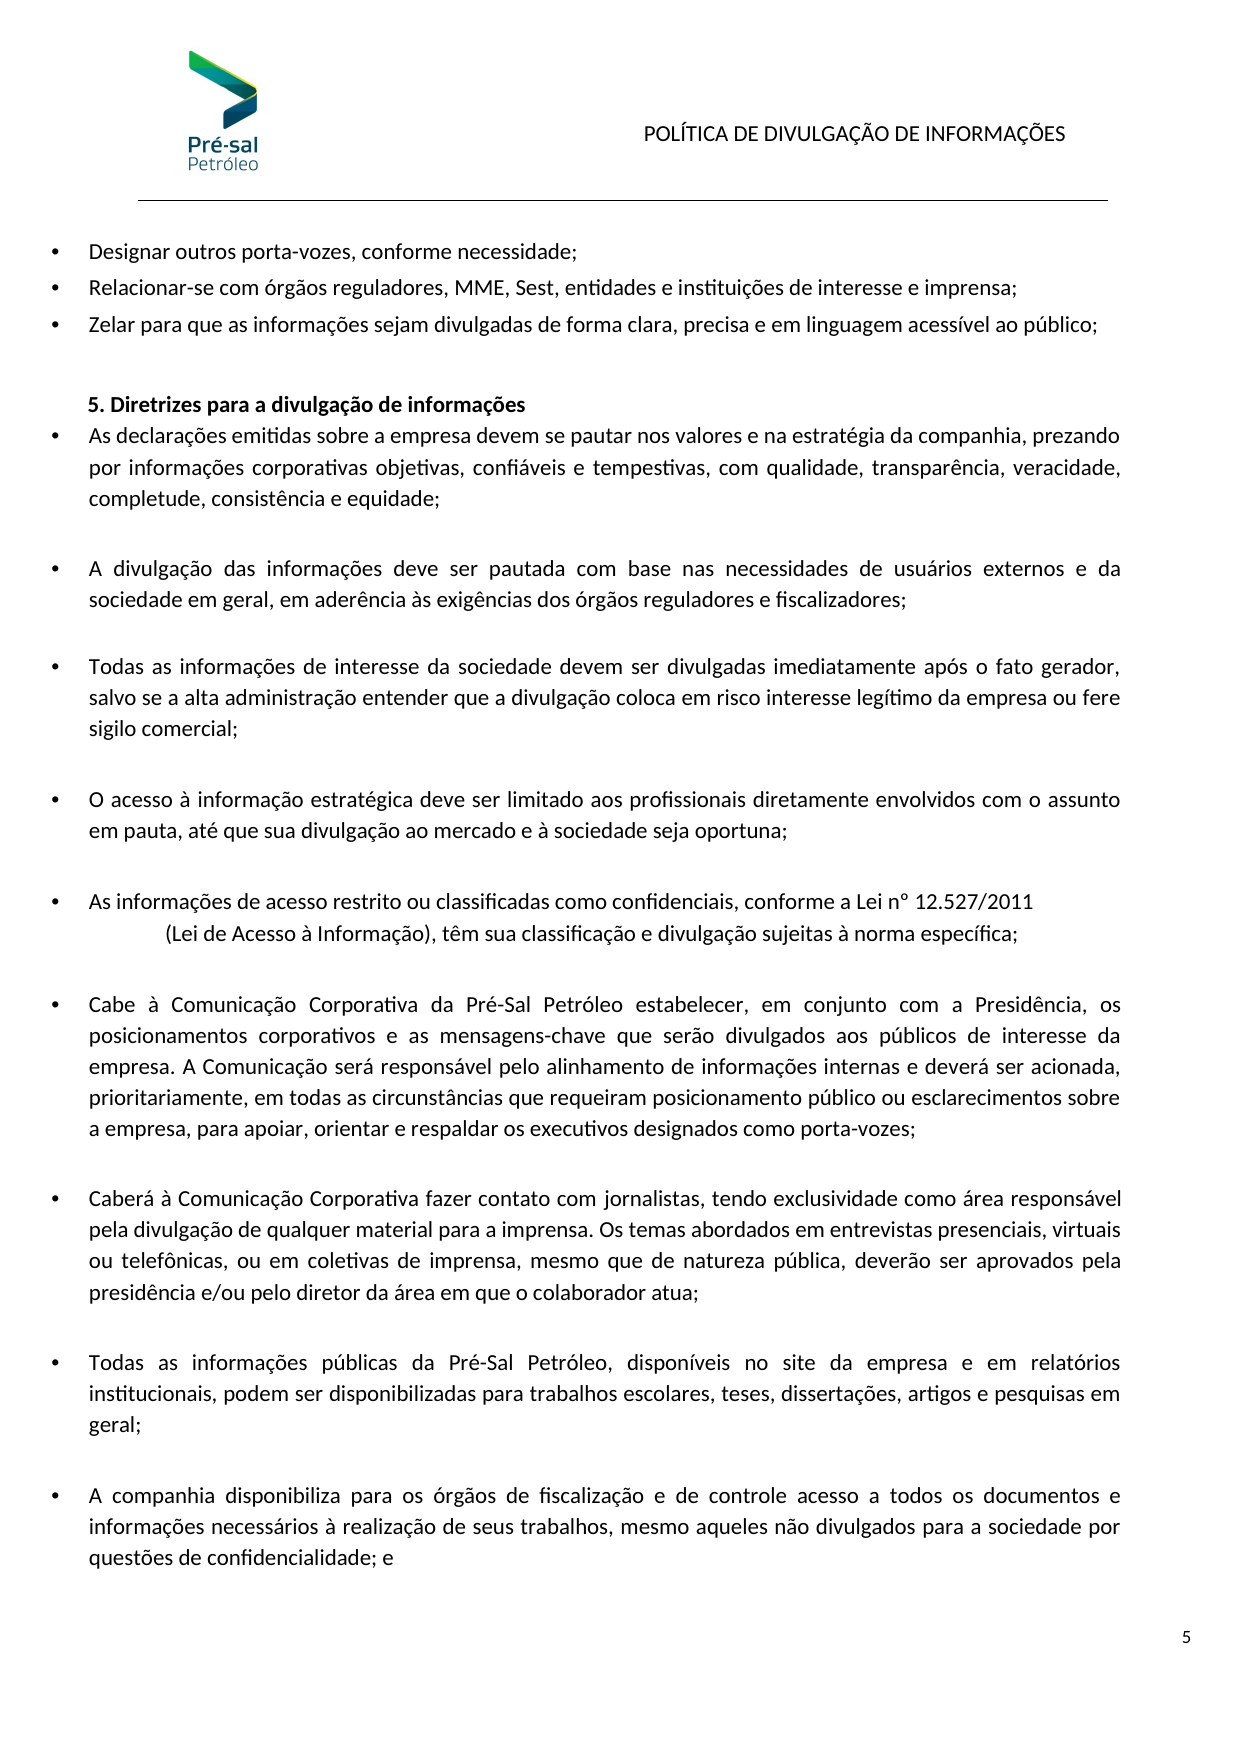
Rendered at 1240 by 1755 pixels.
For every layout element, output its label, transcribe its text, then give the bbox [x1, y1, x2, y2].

list A companhia disponibiliza para os órgãos de fiscalização e de controle acesso a todos os documentos e informações necessários à realização de seus trabalhos, mesmo aqueles não divulgados para a sociedade por questões de confidencialidade; e [51, 1481, 1123, 1571]
list A divulgação das informações deve ser pautada com base nas necessidades de usuários externos e da sociedade em geral, em aderência às exigências dos órgãos reguladores e fiscalizadores; [51, 554, 1123, 614]
list Todas as informações públicas da Pré-Sal Petróleo, disponíveis no site da empresa e em relatórios institucionais, podem ser disponibilizadas para trabalhos escolares, teses, dissertações, artigos e pesquisas em geral; [51, 1348, 1123, 1439]
list As declarações emitidas sobre a empresa devem se pautar nos valores e na estratégia da companhia, prezando por informações corporativas objetivas, confiáveis e tempestivas, com qualidade, transparência, veracidade, completude, consistência e equidade; [51, 422, 1123, 512]
list Cabe à Comunicação Corporativa da Pré-Sal Petróleo estabelecer, em conjunto com a Presidência, os posicionamentos corporativos e as mensagens-chave que serão divulgados aos públicos de interesse da empresa. A Comunicação será responsável pelo alinhamento de informações internas e deverá ser acionada, prioritariamente, em todas as circunstâncias que requeiram posicionamento público ou esclarecimentos sobre a empresa, para apoiar, orientar e respaldar os executivos designados como porta-vozes; [51, 990, 1123, 1142]
list Relacionar-se com órgãos reguladores, MME, Sest, entidades e instituições de interesse e imprensa; [51, 273, 1123, 301]
text (Lei de Acesso à Informação), têm sua classificação e divulgação sujeitas à norma específica; [165, 919, 1123, 947]
list Caberá à Comunicação Corporativa fazer contato com jornalistas, tendo exclusividade como área responsável pela divulgação de qualquer material para a imprensa. Os temas abordados em entrevistas presenciais, virtuais ou telefônicas, ou em coletivas de imprensa, mesmo que de natureza pública, deverão ser aprovados pela presidência e/ou pelo diretor da área em que o colaborador atua; [51, 1184, 1123, 1306]
list As informações de acesso restrito ou classificadas como confidenciais, conforme a Lei nº 12.527/2011 [51, 887, 1123, 915]
list O acesso à informação estratégica deve ser limitado aos profissionais diretamente envolvidos com o assunto em pauta, até que sua divulgação ao mercado e à sociedade seja oportuna; [51, 785, 1123, 844]
list Zelar para que as informações sejam divulgadas de forma clara, precisa e em linguagem acessível ao público; [51, 310, 1123, 338]
list Designar outros porta-vozes, conforme necessidade; [51, 237, 1123, 265]
list Todas as informações de interesse da sociedade devem ser divulgadas imediatamente após o fato gerador, salvo se a alta administração entender que a divulgação coloca em risco interesse legítimo da empresa ou fere sigilo comercial; [51, 652, 1123, 742]
subtitle Diretrizes para a divulgação de informações [87, 390, 1123, 418]
